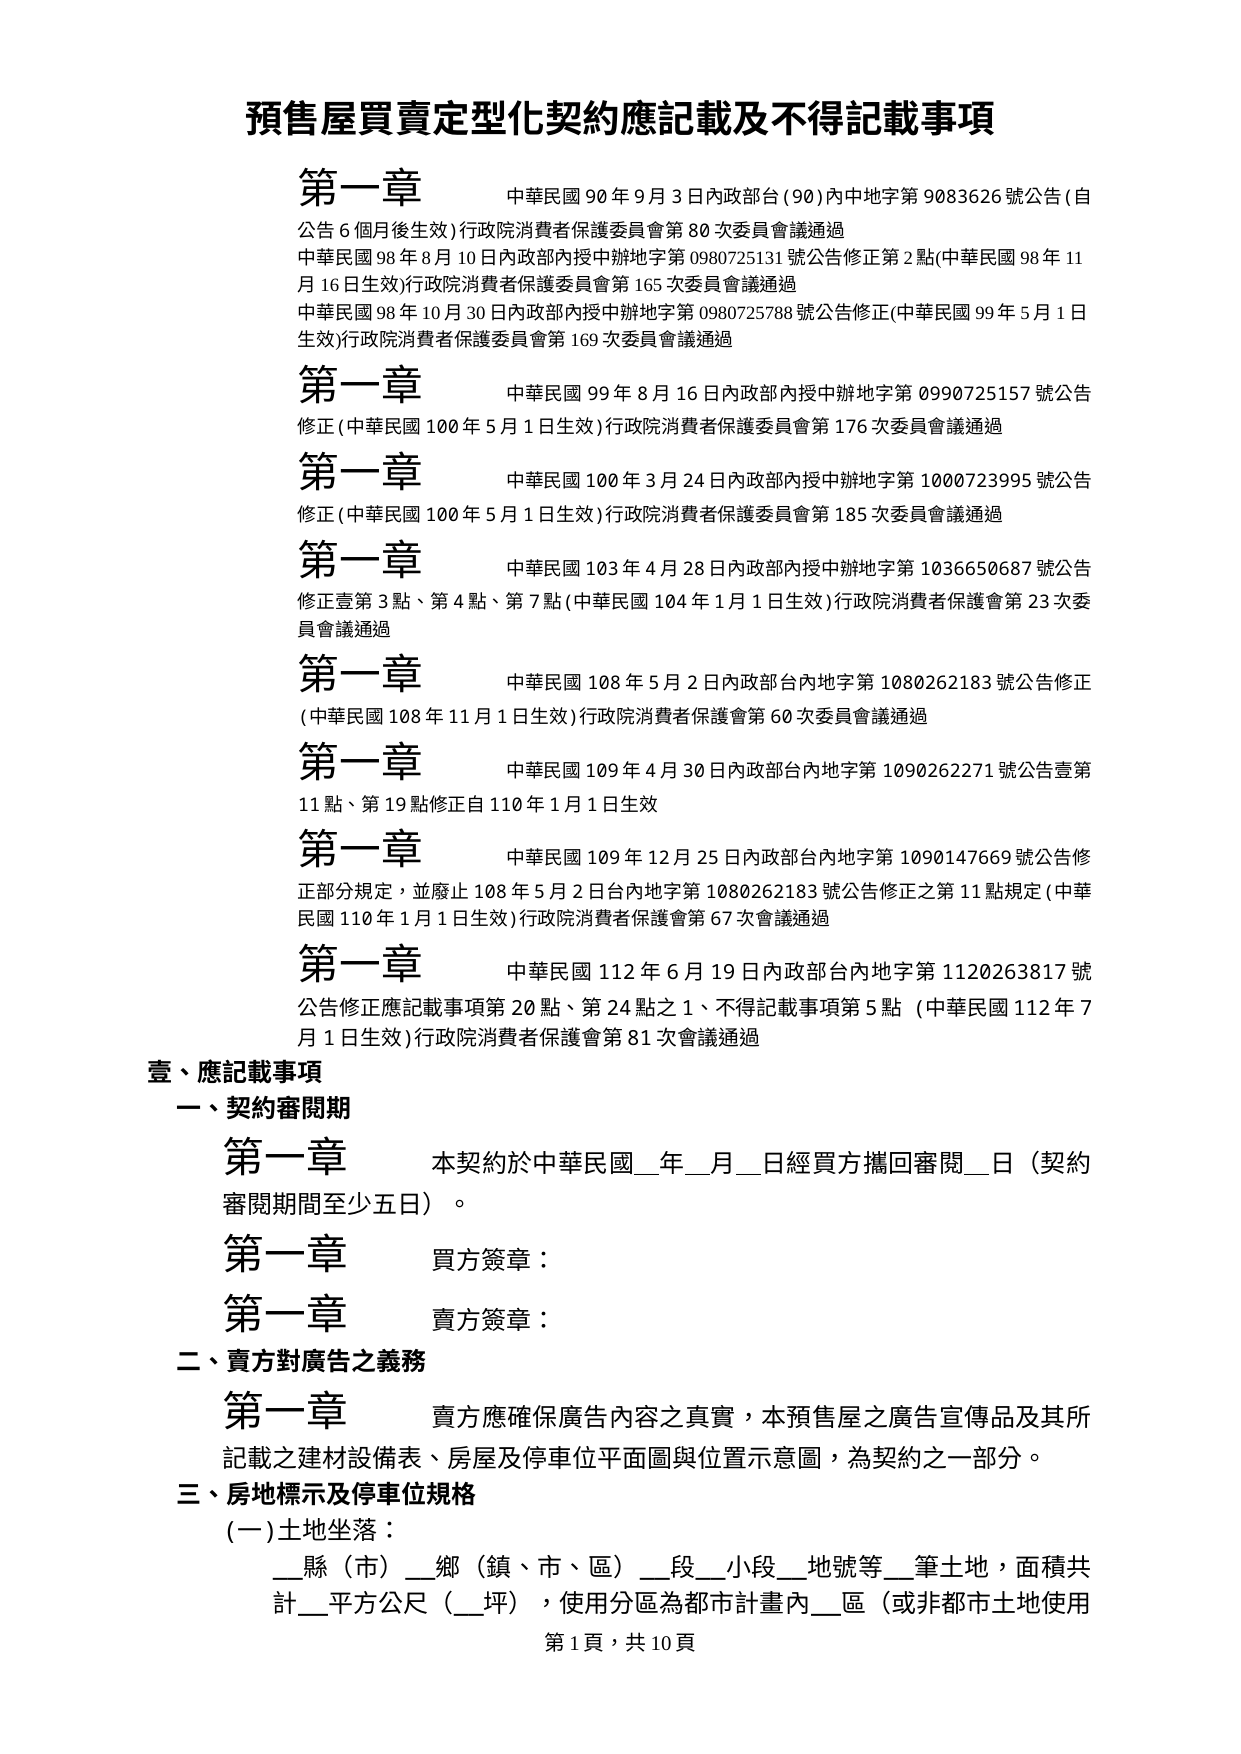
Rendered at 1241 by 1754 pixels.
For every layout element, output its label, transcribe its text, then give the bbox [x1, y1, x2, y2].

subtitle 本契約於中華民國＿年＿月＿日經買方攜回審閱＿日（契約審閱期間至少五日）。 [223, 1124, 1092, 1221]
subtitle 買方簽章： [223, 1221, 1092, 1281]
subtitle 賣方簽章： [223, 1281, 1092, 1342]
subtitle 中華民國100年3月24日內政部內授中辦地字第1000723995號公告修正(中華民國100年5月1日生效)行政院消費者保護委員會第185次委員會議通過 [298, 439, 1092, 527]
subtitle 中華民國108年5月2日內政部台內地字第1080262183號公告修正(中華民國108年11月1日生效)行政院消費者保護會第60次委員會議通過 [298, 641, 1092, 729]
subtitle 中華民國109年12月25日內政部台內地字第1090147669號公告修正部分規定，並廢止108年5月2日台內地字第1080262183號公告修正之第11點規定(中華民國110年1月1日生效)行政院消費者保護會第67次會議通過 [298, 816, 1092, 931]
subtitle 中華民國109年4月30日內政部台內地字第1090262271號公告壹第11點、第19點修正自110年1月1日生效 [298, 729, 1092, 816]
text 三、房地標示及停車位規格 [177, 1474, 1092, 1511]
text 預售屋買賣定型化契約應記載及不得記載事項 [148, 89, 1092, 143]
text __縣（市）__鄉（鎮、市、區）__段__小段__地號等__筆土地，面積共計__平方公尺（__坪），使用分區為都市計畫內__區（或非都市土地使用 [273, 1547, 1092, 1619]
text 中華民國98年10月30日內政部內授中辦地字第0980725788號公告修正(中華民國99年5月1日生效)行政院消費者保護委員會第169次委員會議通過 [298, 297, 1092, 352]
subtitle 中華民國103年4月28日內政部內授中辦地字第1036650687號公告修正壹第3點、第4點、第7點(中華民國104年1月1日生效)行政院消費者保護會第23次委員會議通過 [298, 527, 1092, 641]
subtitle 賣方應確保廣告內容之真實，本預售屋之廣告宣傳品及其所記載之建材設備表、房屋及停車位平面圖與位置示意圖，為契約之一部分。 [223, 1378, 1092, 1474]
subtitle 中華民國90年9月3日內政部台(90)內中地字第9083626號公告(自公告6個月後生效)行政院消費者保護委員會第80次委員會議通過 [298, 155, 1092, 243]
text 一、契約審閱期 [177, 1088, 1092, 1124]
subtitle 中華民國112年6月19日內政部台內地字第1120263817號公告修正應記載事項第20點、第24點之1、不得記載事項第5點 (中華民國112年7月1日生效)行政院消費者保護會第81次會議通過 [298, 931, 1092, 1052]
text (一)土地坐落： [223, 1511, 1092, 1547]
text 中華民國98年8月10日內政部內授中辦地字第0980725131號公告修正第2點(中華民國98年11月16日生效)行政院消費者保護委員會第165次委員會議通過 [298, 243, 1092, 297]
text 壹、應記載事項 [148, 1052, 1092, 1088]
text 二、賣方對廣告之義務 [177, 1342, 1092, 1378]
subtitle 中華民國99年8月16日內政部內授中辦地字第0990725157號公告修正(中華民國100年5月1日生效)行政院消費者保護委員會第176次委員會議通過 [298, 352, 1092, 439]
